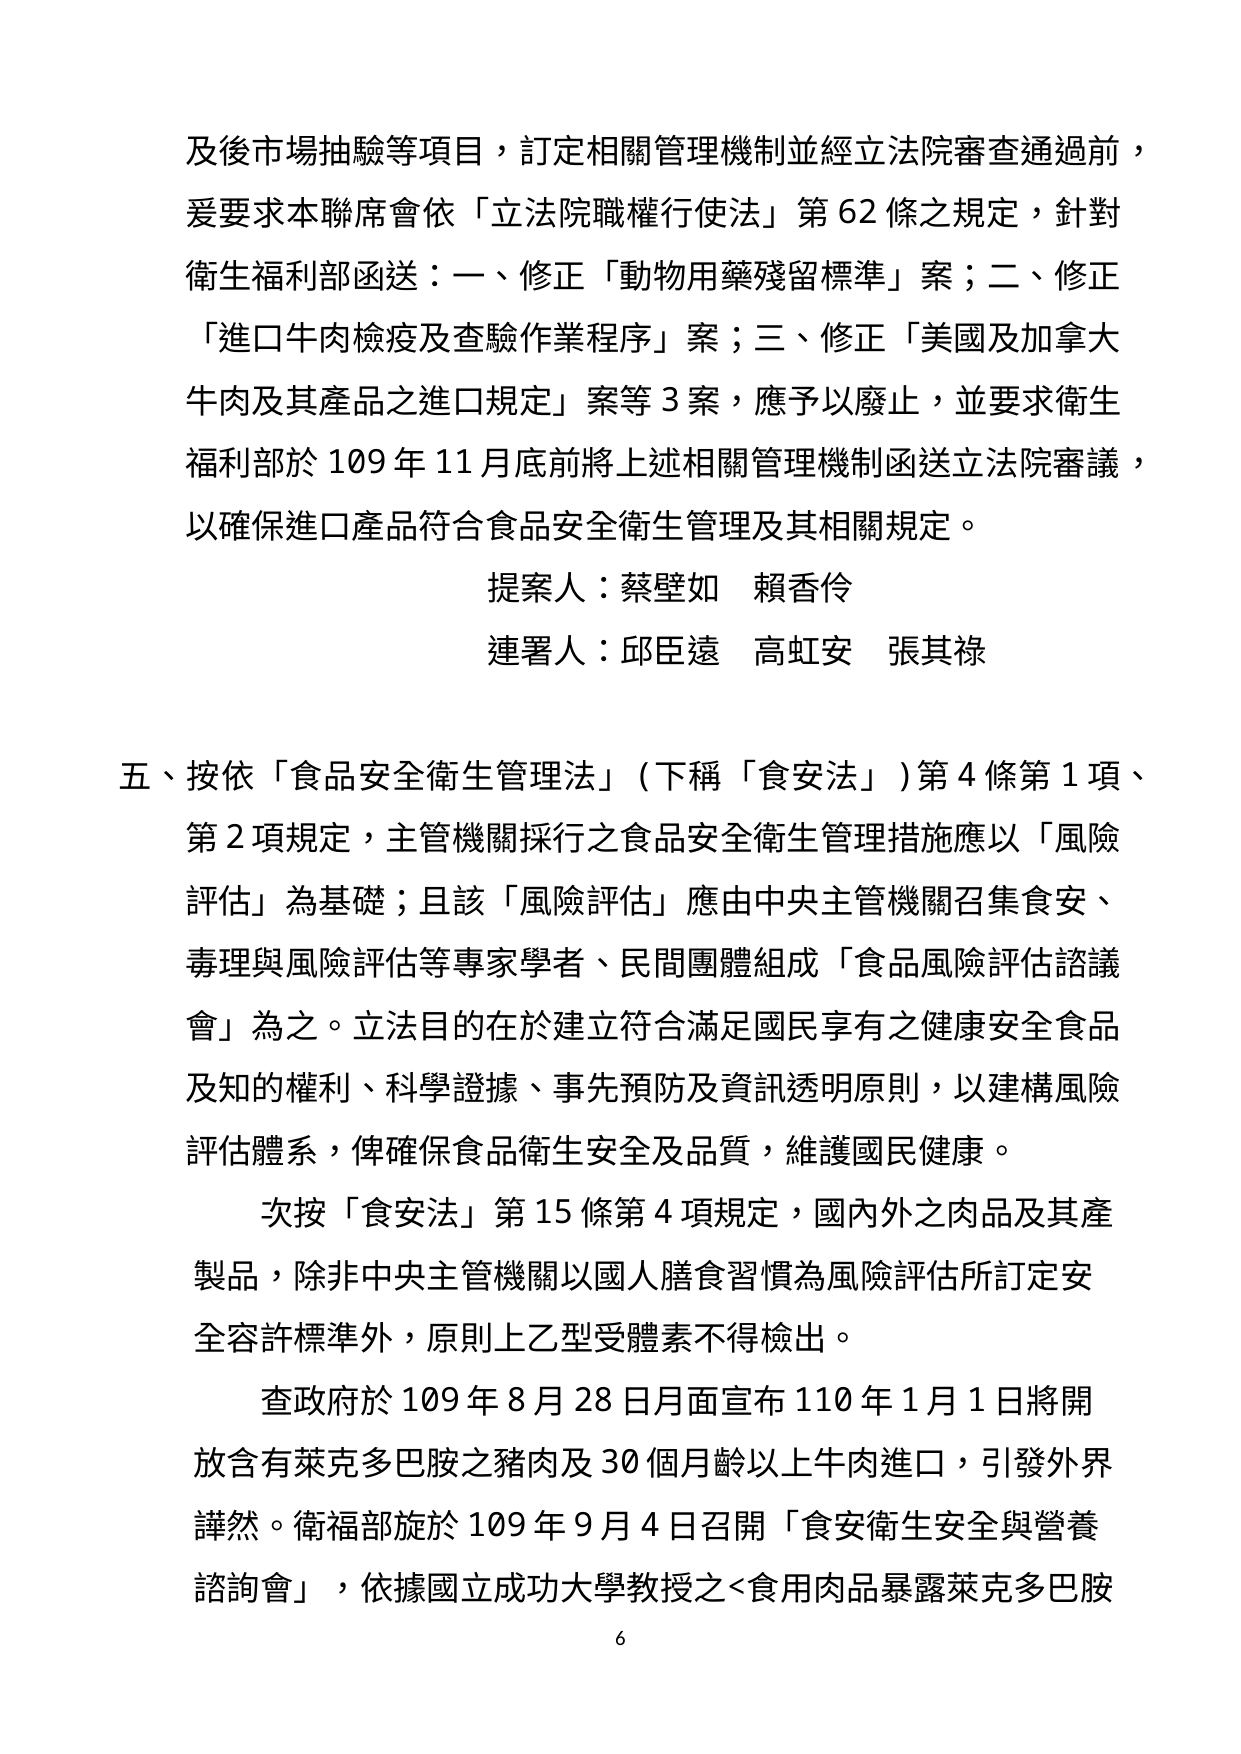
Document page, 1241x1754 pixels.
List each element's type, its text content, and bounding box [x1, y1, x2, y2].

text 次按「食安法」第15條第4項規定，國內外之肉品及其產製品，除非中央主管機關以國人膳食習慣為風險評估所訂定安全容許標準外，原則上乙型受體素不得檢出。 [193, 1169, 1122, 1357]
text 四、鑑於立法院社會福利及衛生環境委員會於10月12日召開之公聽會，許多立委和專家學者批評「擴大萊豬美牛進口」政策並提出質疑，認為瘦肉精會對腎臟造成傷害，甚至會引發自閉症等神經系統後遺症等等問題與疑慮；然為保障國人飲食安全，且衛生福利部未就落實源頭管理、編定新增貨品號列、邊境檢疫與查驗及後市場抽驗等項目，訂定相關管理機制並經立法院審查通過前，爰要求本聯席會依「立法院職權行使法」第62條之規定，針對衛生福利部函送：一、修正「動物用藥殘留標準」案；二、修正「進口牛肉檢疫及查驗作業程序」案；三、修正「美國及加拿大牛肉及其產品之進口規定」案等3案，應予以廢止，並要求衛生福利部於109年11月底前將上述相關管理機制函送立法院審議，以確保進口產品符合食品安全衛生管理及其相關規定。 [118, 107, 1122, 544]
text 五、按依「食品安全衛生管理法」(下稱「食安法」)第4條第1項、第2項規定，主管機關採行之食品安全衛生管理措施應以「風險評估」為基礎；且該「風險評估」應由中央主管機關召集食安、毒理與風險評估等專家學者、民間團體組成「食品風險評估諮議會」為之。立法目的在於建立符合滿足國民享有之健康安全食品及知的權利、科學證據、事先預防及資訊透明原則，以建構風險評估體系，俾確保食品衛生安全及品質，維護國民健康。 [118, 732, 1122, 1169]
text 查政府於109年8月28日月面宣布110年1月1日將開放含有萊克多巴胺之豬肉及30個月齡以上牛肉進口，引發外界譁然。衛福部旋於109年9月4日召開「食安衛生安全與營養諮詢會」，依據國立成功大學教授之<食用肉品暴露萊克多巴胺 [193, 1357, 1122, 1607]
text 提案人：蔡壁如 賴香伶 [487, 544, 1122, 607]
text 連署人：邱臣遠 高虹安 張其祿 [487, 607, 1122, 669]
